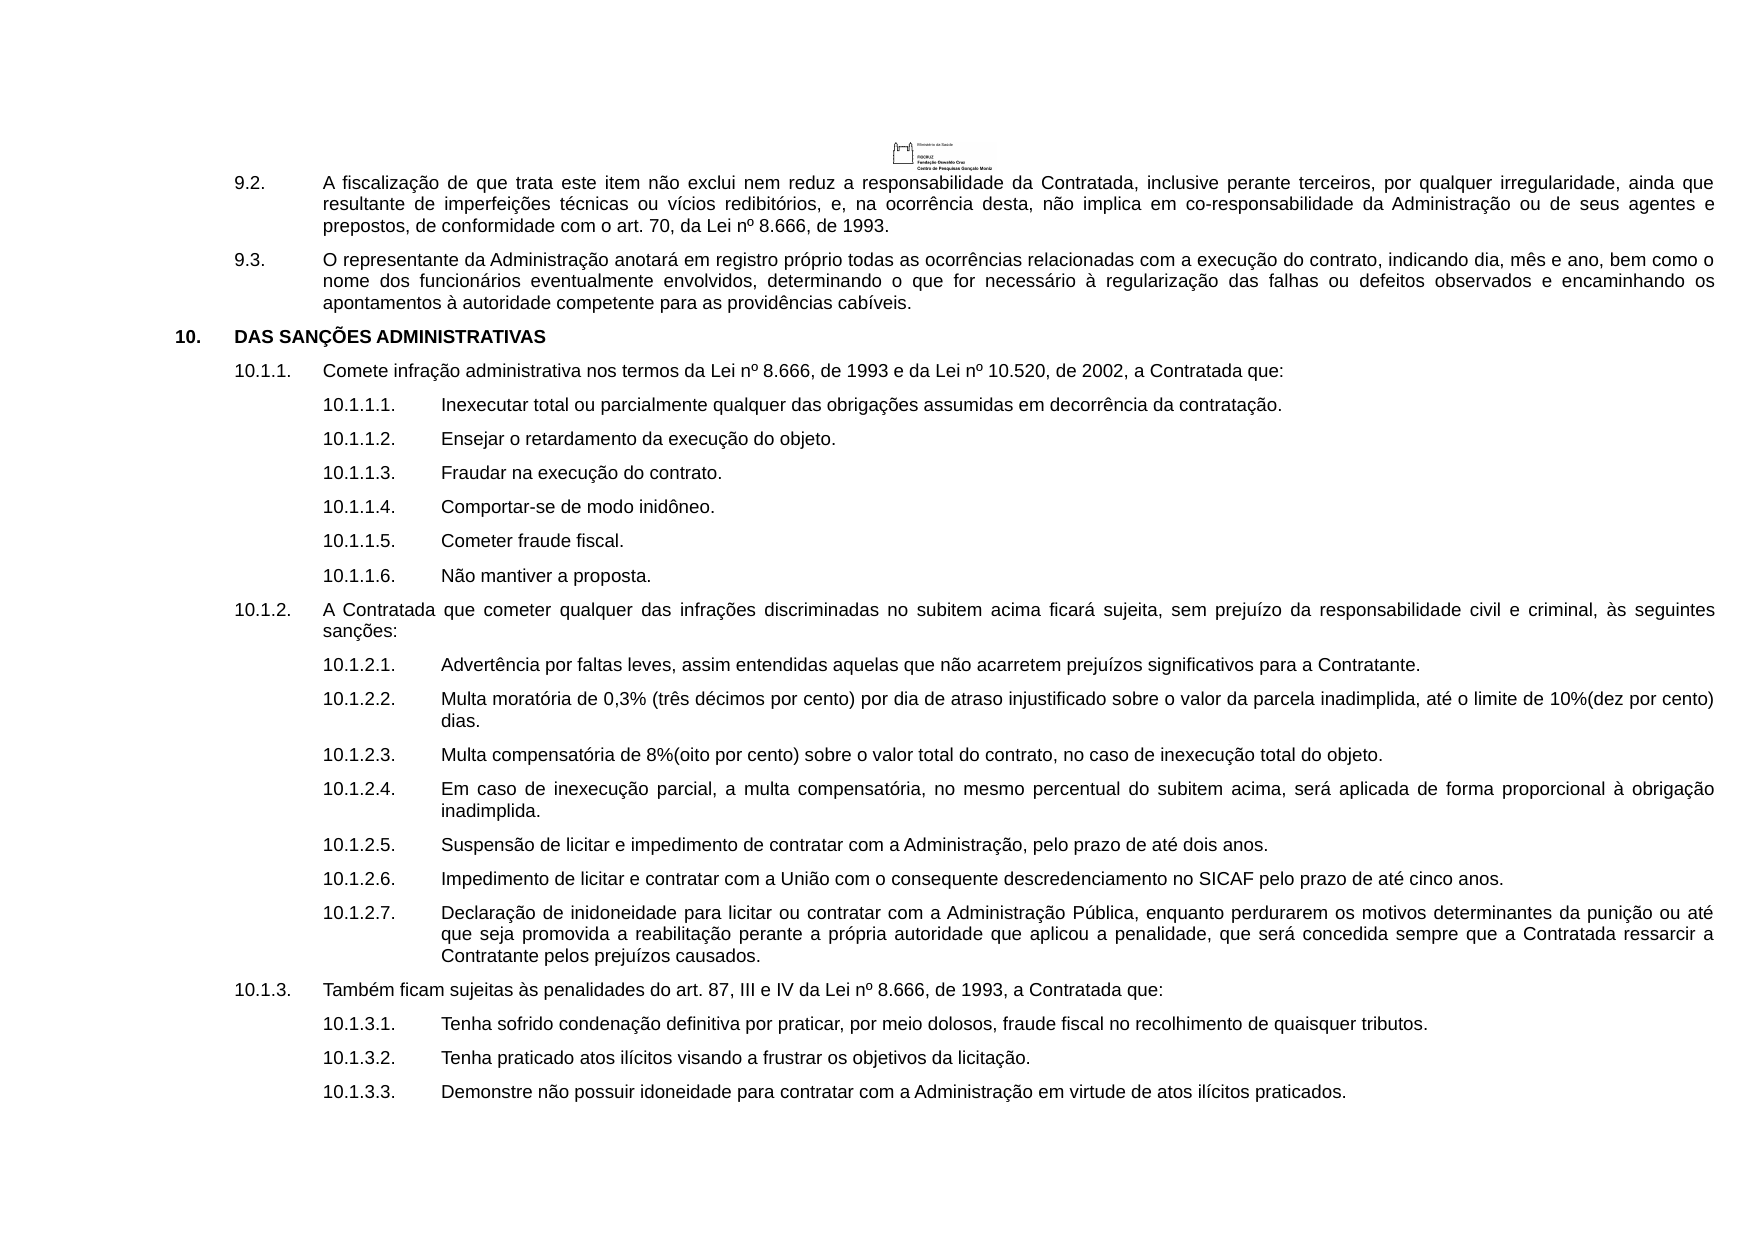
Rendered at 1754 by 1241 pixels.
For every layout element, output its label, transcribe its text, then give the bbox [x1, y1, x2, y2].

text 10.1.2. A Contratada que cometer qualquer das infrações discriminadas no subitem acima ficará sujeita, sem prejuízo da responsabilidade civil e criminal, às seguintes sanções: [234, 598, 1716, 642]
text 10.1.1.1. Inexecutar total ou parcialmente qualquer das obrigações assumidas em decorrência da contratação. [323, 394, 1716, 416]
text 10. DAS SANÇÕES ADMINISTRATIVAS [175, 326, 1716, 347]
text 9.3. O representante da Administração anotará em registro próprio todas as ocorrências relacionadas com a execução do contrato, indicando dia, mês e ano, bem como o nome dos funcionários eventualmente envolvidos, determinando o que for necessário à regularização das falhas ou defeitos observados e encaminhando os apontamentos à autoridade competente para as providências cabíveis. [234, 249, 1716, 313]
text 10.1.2.4. Em caso de inexecução parcial, a multa compensatória, no mesmo percentual do subitem acima, será aplicada de forma proporcional à obrigação inadimplida. [323, 778, 1716, 821]
text 10.1.3.1. Tenha sofrido condenação definitiva por praticar, por meio dolosos, fraude fiscal no recolhimento de quaisquer tributos. [323, 1013, 1716, 1034]
text 9.2. A fiscalização de que trata este item não exclui nem reduz a responsabilidade da Contratada, inclusive perante terceiros, por qualquer irregularidade, ainda que resultante de imperfeições técnicas ou vícios redibitórios, e, na ocorrência desta, não implica em co-responsabilidade da Administração ou de seus agentes e prepostos, de conformidade com o art. 70, da Lei nº 8.666, de 1993. [234, 172, 1716, 236]
text 10.1.3.3. Demonstre não possuir idoneidade para contratar com a Administração em virtude de atos ilícitos praticados. [323, 1081, 1716, 1102]
text 10.1.2.3. Multa compensatória de 8%(oito por cento) sobre o valor total do contrato, no caso de inexecução total do objeto. [323, 744, 1716, 765]
text 10.1.2.1. Advertência por faltas leves, assim entendidas aquelas que não acarretem prejuízos significativos para a Contratante. [323, 654, 1716, 676]
text 10.1.2.5. Suspensão de licitar e impedimento de contratar com a Administração, pelo prazo de até dois anos. [323, 833, 1716, 855]
text 10.1.3.2. Tenha praticado atos ilícitos visando a frustrar os objetivos da licitação. [323, 1047, 1716, 1068]
text 10.1.1. Comete infração administrativa nos termos da Lei nº 8.666, de 1993 e da Lei nº 10.520, de 2002, a Contratada que: [234, 360, 1716, 382]
text 10.1.2.7. Declaração de inidoneidade para licitar ou contratar com a Administração Pública, enquanto perdurarem os motivos determinantes da punição ou até que seja promovida a reabilitação perante a própria autoridade que aplicou a penalidade, que será concedida sempre que a Contratada ressarcir a Contratante pelos prejuízos causados. [323, 902, 1716, 966]
text 10.1.1.6. Não mantiver a proposta. [323, 564, 1716, 586]
text 10.1.1.5. Cometer fraude fiscal. [323, 530, 1716, 552]
text 10.1.1.4. Comportar-se de modo inidôneo. [323, 496, 1716, 518]
text 10.1.2.2. Multa moratória de 0,3% (três décimos por cento) por dia de atraso injustificado sobre o valor da parcela inadimplida, até o limite de 10%(dez por cento) dias. [323, 688, 1716, 731]
text 10.1.1.2. Ensejar o retardamento da execução do objeto. [323, 428, 1716, 450]
text 10.1.1.3. Fraudar na execução do contrato. [323, 462, 1716, 484]
text 10.1.2.6. Impedimento de licitar e contratar com a União com o consequente descredenciamento no SICAF pelo prazo de até cinco anos. [323, 867, 1716, 889]
text 10.1.3. Também ficam sujeitas às penalidades do art. 87, III e IV da Lei nº 8.666, de 1993, a Contratada que: [234, 979, 1716, 1000]
